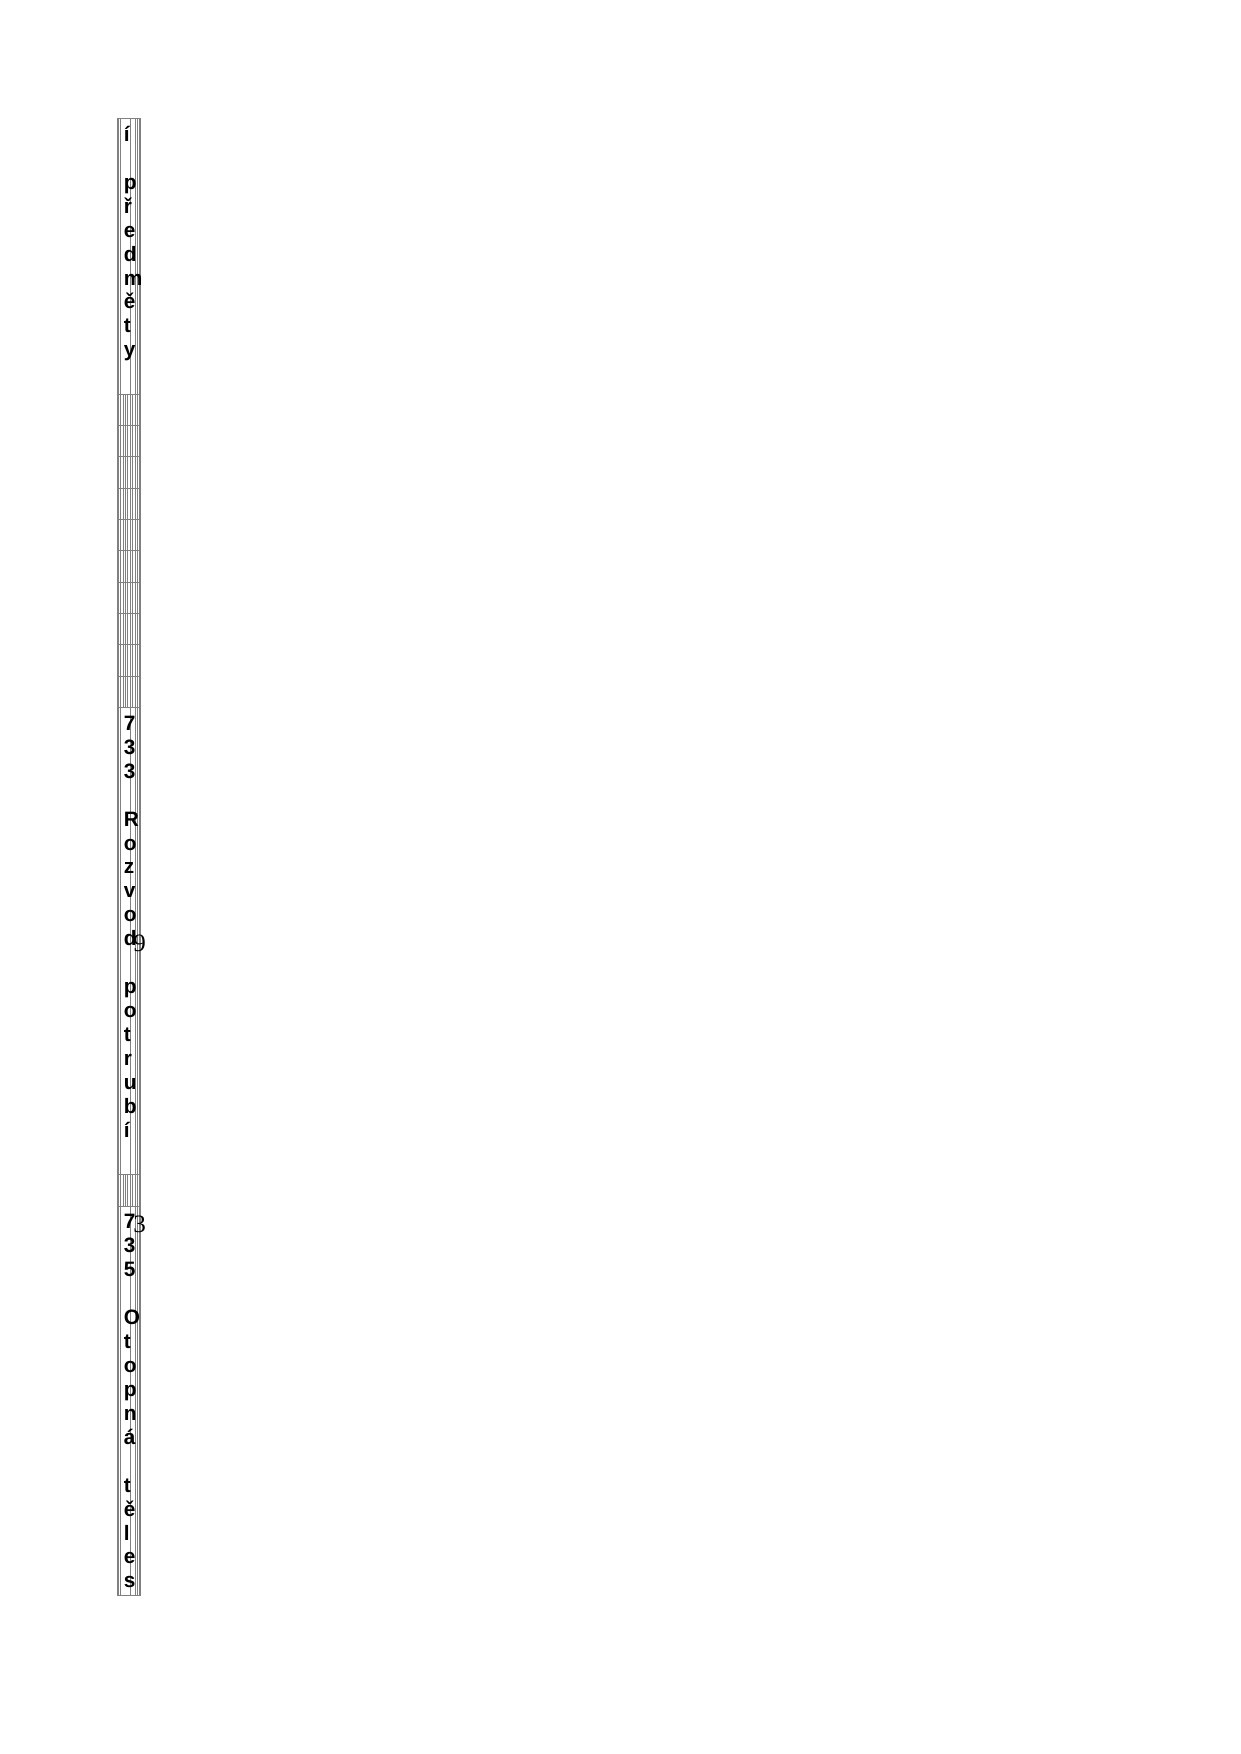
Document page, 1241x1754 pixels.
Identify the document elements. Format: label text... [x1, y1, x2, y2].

table_cell 9 276,00 [131, 943, 135, 985]
table_cell 41 748,00 [131, 119, 135, 181]
table_cell 3 251,25 [131, 1324, 135, 1364]
table_cell 9 276,00 [131, 708, 135, 812]
table_cell 735 Otopná tělesa [121, 1207, 130, 1595]
table_cell 733 Rozvod potrubí [121, 708, 130, 1174]
table_cell 3 251,25 [131, 1393, 135, 1442]
table_cell 41 748,00 [131, 277, 135, 393]
table_cell 9 276,00 [131, 1014, 135, 1105]
table_cell 3 251,25 [131, 1444, 135, 1595]
table_cell 41 748,00 [131, 186, 135, 276]
table_cell 9 276,00 [131, 847, 135, 913]
table_cell 3 251,25 [131, 1207, 135, 1310]
table_cell 9 276,00 [131, 1110, 135, 1174]
table_cell 725 Zařizovací předměty [121, 119, 130, 393]
